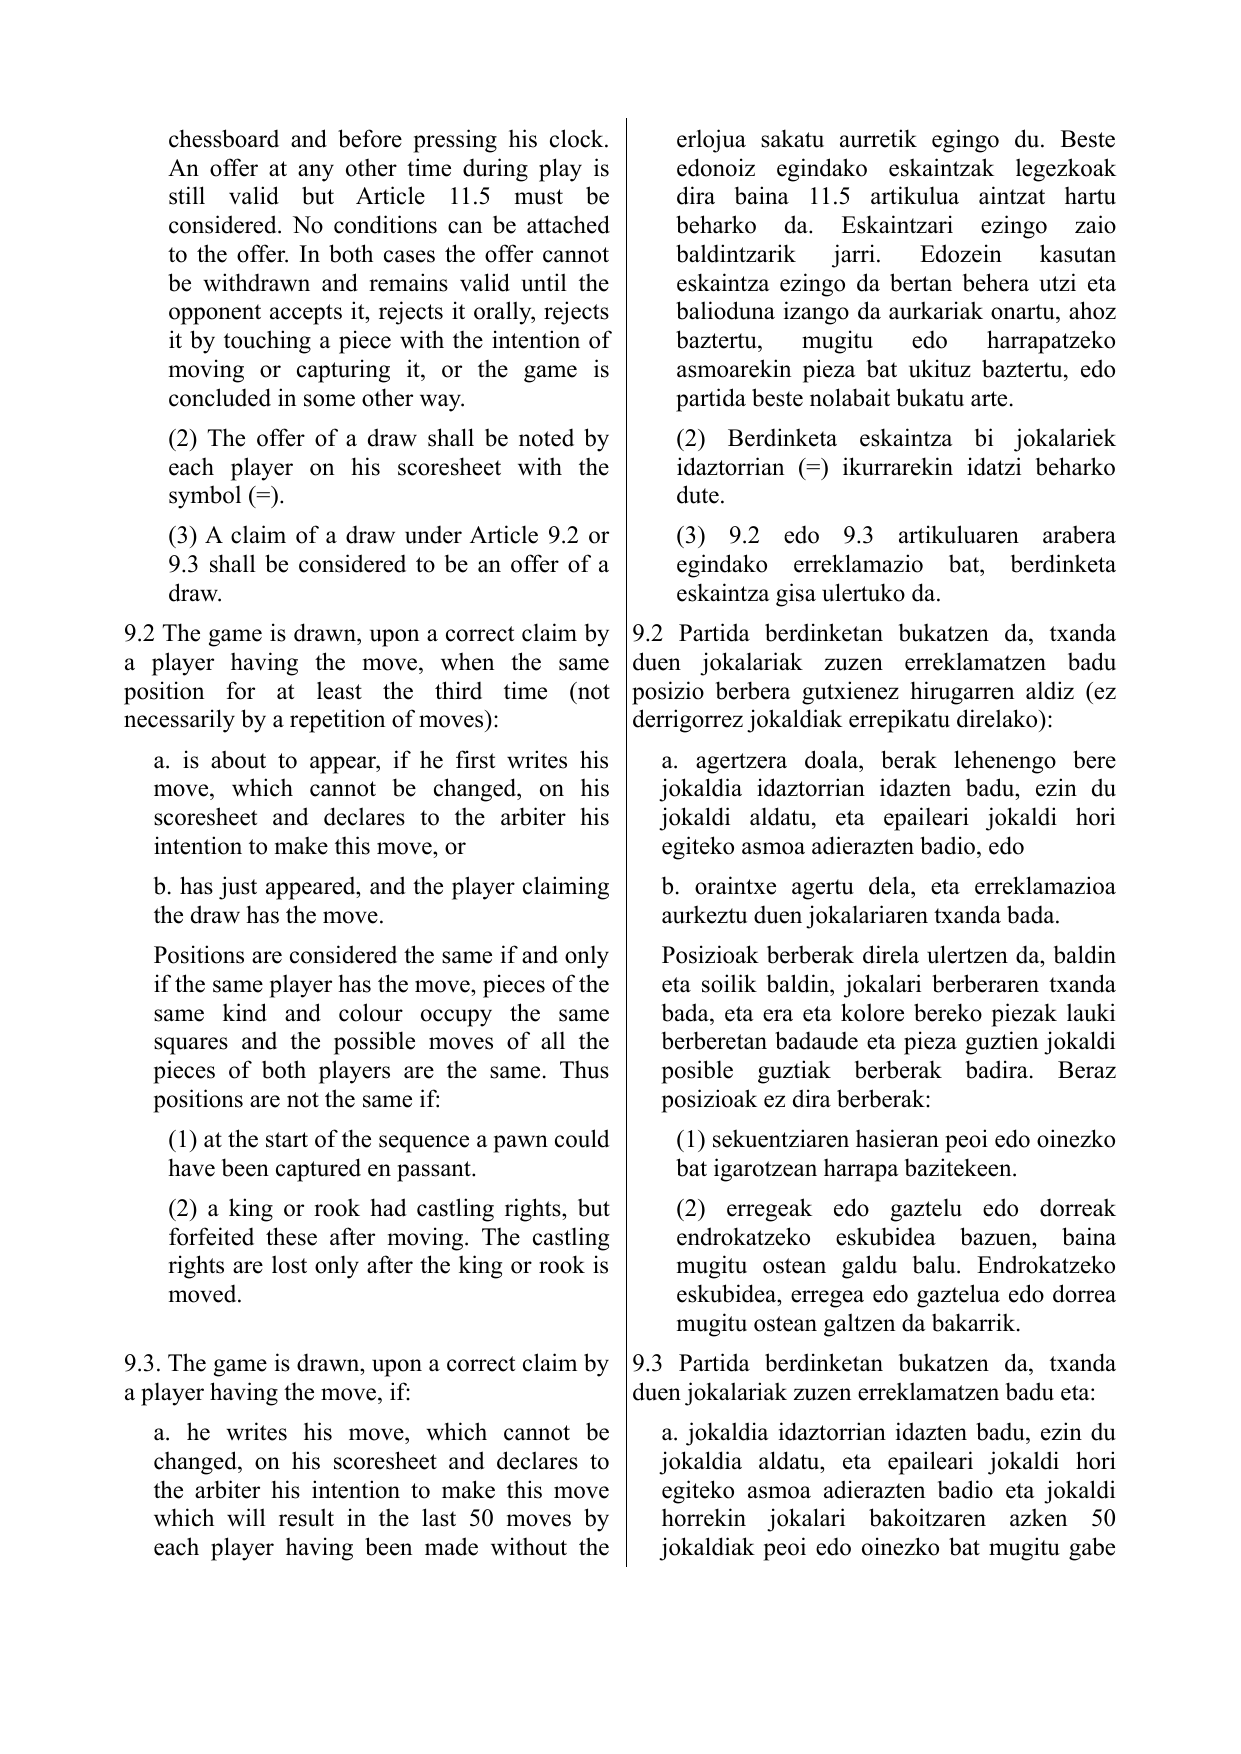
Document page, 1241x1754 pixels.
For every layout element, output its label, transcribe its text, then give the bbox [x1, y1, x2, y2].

table_cell erlojua sakatu aurretik egingo du. Beste edonoiz egindako eskaintzak legezkoak dira baina 11.5 artikulua aintzat hartu beharko da. Eskaintzari ezingo zaio baldintzarik jarri. Edozein kasutan eskaintza ezingo da bertan behera utzi eta balioduna izango da aurkariak onartu, ahoz baztertu, mugitu edo harrapatzeko asmoarekin pieza bat ukituz baztertu, edo partida beste nolabait bukatu arte. [627, 118, 1122, 417]
table_cell (2) a king or rook had castling rights, but forfeited these after moving. The castling rights are lost only after the king or rook is moved. [118, 1187, 616, 1342]
table_cell Positions are considered the same if and only if the same player has the move, pieces of the same kind and colour occupy the same squares and the possible moves of all the pieces of both players are the same. Thus positions are not the same if: [118, 934, 616, 1118]
table_cell a. he writes his move, which cannot be changed, on his scoresheet and declares to the arbiter his intention to make this move which will result in the last 50 moves by each player having been made without the [118, 1411, 616, 1567]
table_cell (2) The offer of a draw shall be noted by each player on his scoresheet with the symbol (=). [118, 417, 616, 515]
table_cell (2) erregeak edo gaztelu edo dorreak endrokatzeko eskubidea bazuen, baina mugitu ostean galdu balu. Endrokatzeko eskubidea, erregea edo gaztelua edo dorrea mugitu ostean galtzen da bakarrik. [627, 1187, 1122, 1342]
table_cell [616, 613, 626, 739]
table_cell [616, 118, 626, 417]
table_cell [616, 1118, 626, 1187]
table_cell (3) A claim of a draw under Article 9.2 or 9.3 shall be considered to be an offer of a draw. [118, 515, 616, 612]
table_cell 9.2 Partida berdinketan bukatzen da, txanda duen jokalariak zuzen erreklamatzen badu posizio berbera gutxienez hirugarren aldiz (ez derrigorrez jokaldiak errepikatu direlako): [627, 613, 1122, 739]
table_cell (1) at the start of the sequence a pawn could have been captured en passant. [118, 1118, 616, 1187]
table_cell [616, 1343, 626, 1411]
table_cell [616, 1411, 626, 1567]
table_cell [616, 739, 626, 865]
table_cell 9.2 The game is drawn, upon a correct claim by a player having the move, when the same position for at least the third time (not necessarily by a repetition of moves): [118, 613, 616, 739]
table_cell b. oraintxe agertu dela, eta erreklamazioa aurkeztu duen jokalariaren txanda bada. [627, 865, 1122, 934]
table_cell (1) sekuentziaren hasieran peoi edo oinezko bat igarotzean harrapa bazitekeen. [627, 1118, 1122, 1187]
table_cell a. is about to appear, if he first writes his move, which cannot be changed, on his scoresheet and declares to the arbiter his intention to make this move, or [118, 739, 616, 865]
table_cell chessboard and before pressing his clock. An offer at any other time during play is still valid but Article 11.5 must be considered. No conditions can be attached to the offer. In both cases the offer cannot be withdrawn and remains valid until the opponent accepts it, rejects it orally, rejects it by touching a piece with the intention of moving or capturing it, or the game is concluded in some other way. [118, 118, 616, 417]
table_cell (3) 9.2 edo 9.3 artikuluaren arabera egindako erreklamazio bat, berdinketa eskaintza gisa ulertuko da. [627, 515, 1122, 612]
table_cell [616, 865, 626, 934]
table_cell [616, 417, 626, 515]
table_cell [616, 1187, 626, 1342]
table_cell 9.3. The game is drawn, upon a correct claim by a player having the move, if: [118, 1343, 616, 1411]
table_cell Posizioak berberak direla ulertzen da, baldin eta soilik baldin, jokalari berberaren txanda bada, eta era eta kolore bereko piezak lauki berberetan badaude eta pieza guztien jokaldi posible guztiak berberak badira. Beraz posizioak ez dira berberak: [627, 934, 1122, 1118]
table_cell [616, 515, 626, 612]
table_cell (2) Berdinketa eskaintza bi jokalariek idaztorrian (=) ikurrarekin idatzi beharko dute. [627, 417, 1122, 515]
table_cell a. agertzera doala, berak lehenengo bere jokaldia idaztorrian idazten badu, ezin du jokaldi aldatu, eta epaileari jokaldi hori egiteko asmoa adierazten badio, edo [627, 739, 1122, 865]
table_cell 9.3 Partida berdinketan bukatzen da, txanda duen jokalariak zuzen erreklamatzen badu eta: [627, 1343, 1122, 1411]
table_cell [616, 934, 626, 1118]
table_cell a. jokaldia idaztorrian idazten badu, ezin du jokaldia aldatu, eta epaileari jokaldi hori egiteko asmoa adierazten badio eta jokaldi horrekin jokalari bakoitzaren azken 50 jokaldiak peoi edo oinezko bat mugitu gabe [627, 1411, 1122, 1567]
table_cell b. has just appeared, and the player claiming the draw has the move. [118, 865, 616, 934]
